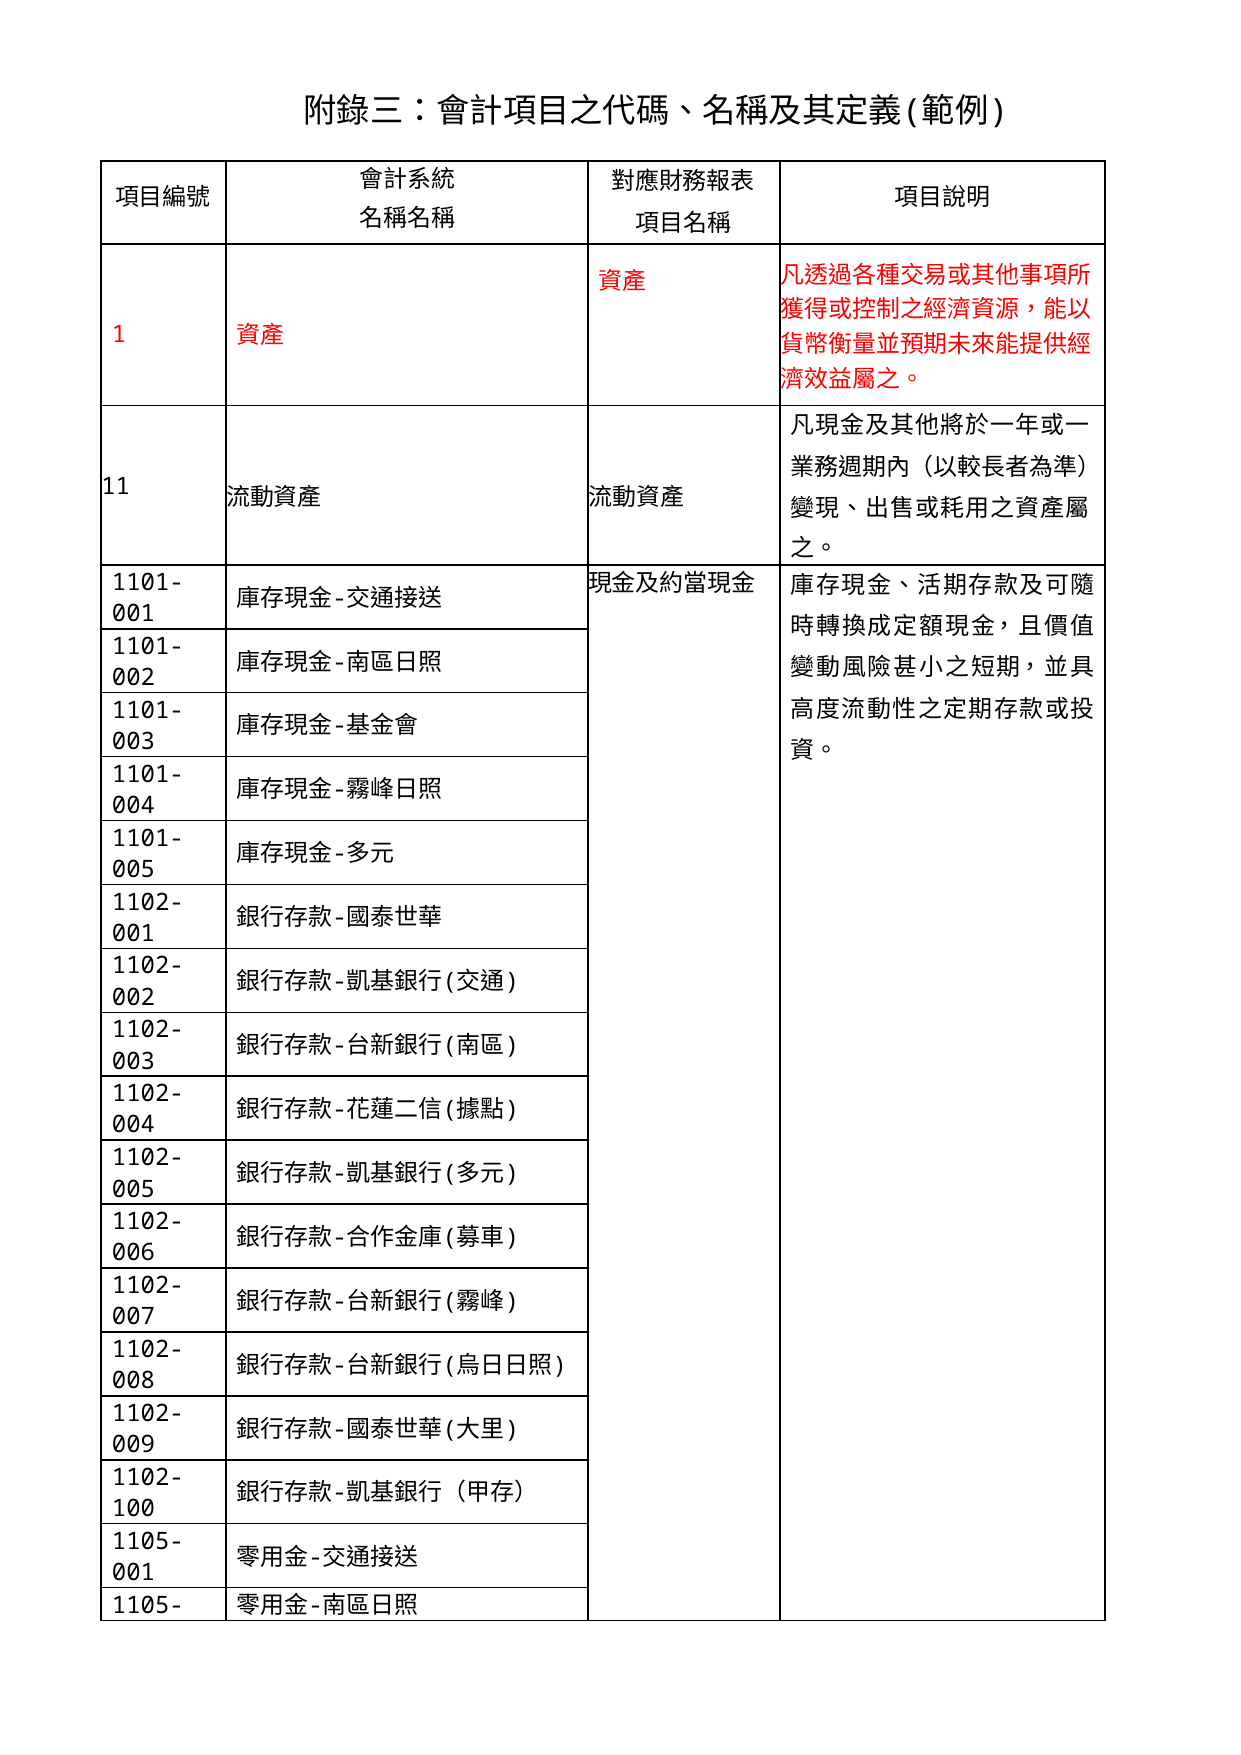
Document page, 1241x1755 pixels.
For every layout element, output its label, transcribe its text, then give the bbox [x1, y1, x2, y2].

table_cell 零用金-交通接送 [227, 1524, 587, 1587]
table_cell 1102-009 [102, 1397, 225, 1459]
table_cell 凡現金及其他將於一年或一業務週期內（以較長者為準）變現、出售或耗用之資產屬 之。 [781, 406, 1104, 564]
table_cell 1102-002 [102, 949, 225, 1011]
table_header 項目編號 [102, 162, 225, 243]
table_cell 凡透過各種交易或其他事項所獲得或控制之經濟資源，能以貨幣衡量並預期未來能提供經濟效益屬之。 [781, 245, 1104, 255]
table_cell 1101-005 [102, 821, 225, 883]
table_cell 資產 [589, 245, 779, 404]
table_cell 1102-004 [102, 1077, 225, 1139]
table_header 對應財務報表項目名稱 [589, 162, 779, 243]
table_cell 1102-005 [102, 1141, 225, 1203]
table_cell 現金及約當現金 [589, 566, 779, 1619]
table_cell 1102-006 [102, 1205, 225, 1267]
table_cell 庫存現金-南區日照 [227, 630, 587, 692]
table_cell 1102-007 [102, 1269, 225, 1331]
table_cell 1101-004 [102, 757, 225, 820]
table_cell 庫存現金-霧峰日照 [227, 757, 587, 820]
table_cell 1102-100 [102, 1461, 225, 1523]
table_cell 1101-003 [102, 693, 225, 756]
table_cell 銀行存款-台新銀行(南區) [227, 1013, 587, 1075]
table_cell 銀行存款-凱基銀行(交通) [227, 949, 587, 1011]
table_header 會計系統名稱名稱 [227, 162, 587, 243]
table_cell 銀行存款-台新銀行(烏日日照) [227, 1333, 587, 1395]
table_cell 11 [102, 406, 225, 564]
table_cell 1101-002 [102, 630, 225, 692]
table_cell 銀行存款-國泰世華 [227, 885, 587, 947]
table_cell 銀行存款-凱基銀行（甲存） [227, 1461, 587, 1523]
table_cell 1101-001 [102, 566, 225, 628]
table_cell 資產 [227, 245, 587, 404]
table_cell 1102-001 [102, 885, 225, 947]
table_cell 1 [102, 245, 225, 404]
table_cell 銀行存款-花蓮二信(據點) [227, 1077, 587, 1139]
table_header 項目說明 [781, 162, 1104, 243]
table_cell 1105- [102, 1588, 225, 1619]
table_cell 銀行存款-凱基銀行(多元) [227, 1141, 587, 1203]
table_cell 1105-001 [102, 1524, 225, 1587]
table_cell 庫存現金-基金會 [227, 693, 587, 756]
table_cell 凡透過各種交易或其他事項所獲得或控制之經濟資源，能以貨幣衡量並預期未來能提供經濟效益屬之。 [781, 394, 1104, 404]
table_cell 流動資產 [227, 406, 587, 564]
table_cell 銀行存款-國泰世華(大里) [227, 1397, 587, 1459]
text 附錄三：會計項目之代碼、名稱及其定義(範例) [303, 89, 1195, 131]
table_cell 庫存現金-交通接送 [227, 566, 587, 628]
table_cell 銀行存款-合作金庫(募車) [227, 1205, 587, 1267]
table_cell 庫存現金、活期存款及可隨時轉換成定額現金，且價值變動風險甚小之短期，並具高度流動性之定期存款或投資。 [781, 566, 1104, 1619]
table_cell 流動資產 [589, 406, 779, 564]
table_cell 1102-003 [102, 1013, 225, 1075]
table_cell 1102-008 [102, 1333, 225, 1395]
table_cell 零用金-南區日照 [227, 1588, 587, 1619]
table_cell 庫存現金-多元 [227, 821, 587, 883]
table_cell 銀行存款-台新銀行(霧峰) [227, 1269, 587, 1331]
